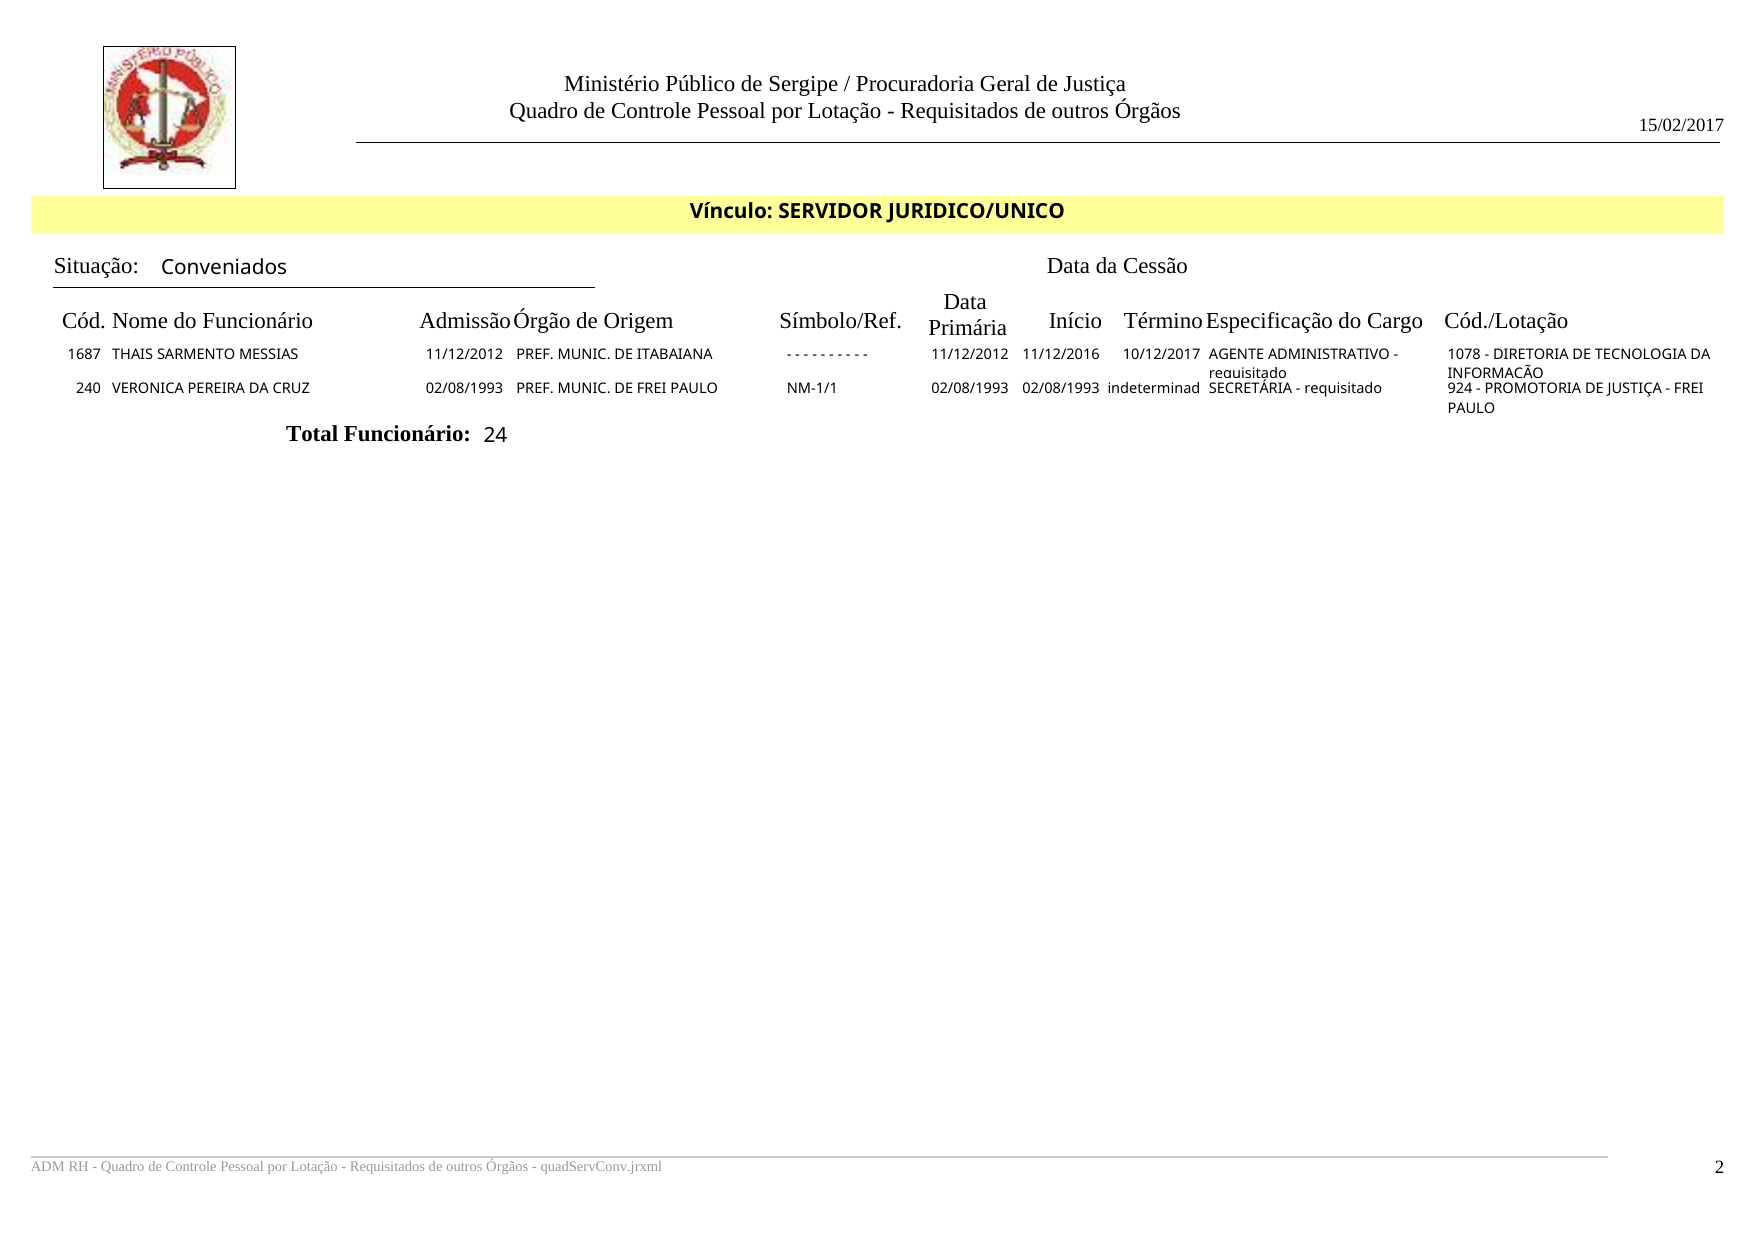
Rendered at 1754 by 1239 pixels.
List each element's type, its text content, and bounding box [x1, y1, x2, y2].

table_cell [0, 70, 103, 114]
table_cell VERONICA PEREIRA DA CRUZ [112, 378, 424, 400]
table_cell - - - - - - - - - - [787, 344, 911, 366]
table_cell Total Funcionário: [217, 420, 471, 457]
table_cell [0, 196, 31, 234]
table_cell [1008, 378, 1016, 400]
table_cell Data da Cessão [1037, 252, 1198, 285]
table_cell [0, 234, 1753, 252]
table_cell 1687 [24, 344, 101, 366]
table_cell [300, 70, 339, 114]
table_cell indeterminad [1105, 378, 1200, 400]
table_cell [300, 114, 339, 141]
table_cell [1724, 378, 1753, 400]
table_cell [1100, 378, 1105, 400]
table_cell [690, 420, 1753, 457]
table_cell Cód. [34, 308, 106, 340]
table_cell [1724, 344, 1753, 366]
table_cell [0, 308, 33, 340]
table_cell [360, 308, 411, 340]
table_cell [1102, 308, 1107, 340]
table_cell PREF. MUNIC. DE ITABAIANA [516, 344, 779, 366]
table_cell [106, 308, 112, 340]
table_cell [0, 188, 1753, 196]
table_cell 10/12/2017 [1105, 344, 1200, 366]
table_cell [0, 366, 1209, 378]
table_cell 02/08/1993 [424, 378, 503, 400]
table_cell [0, 114, 103, 141]
table_cell [0, 458, 1753, 1156]
table_cell Especificação do Cargo [1206, 308, 1441, 340]
table_cell [1724, 366, 1753, 378]
table_cell [1016, 289, 1753, 307]
table_cell [1724, 1156, 1753, 1183]
table_cell 924 - PROMOTORIA DE JUSTIÇA - FREI PAULO [1447, 378, 1724, 412]
table_cell ADM RH - Quadro de Controle Pessoal por Lotação - Requisitados de outros Órgãos - quadServConv.jrxml [31, 1158, 1608, 1183]
table_cell [779, 378, 787, 400]
table_cell Símbolo/Ref. [779, 308, 911, 340]
table_cell 240 [24, 378, 101, 400]
table_cell Situação: [54, 252, 153, 285]
table_cell THAIS SARMENTO MESSIAS [112, 344, 424, 366]
table_cell [0, 144, 103, 187]
table_cell 24 [483, 420, 690, 457]
table_cell [0, 420, 217, 457]
table_cell SECRETÁRIA - requisitado [1209, 378, 1444, 400]
table_cell [1200, 344, 1209, 366]
table_cell [911, 344, 920, 366]
table_cell Início [1034, 308, 1102, 340]
table_cell 2 [1608, 1156, 1724, 1183]
table_cell [0, 289, 913, 307]
table_cell [1724, 114, 1753, 141]
table_cell 02/08/1993 [1016, 378, 1099, 400]
table_cell Data Primária [914, 288, 1016, 340]
table_cell [713, 308, 779, 340]
table_cell [567, 252, 1037, 285]
table_cell Admissão [411, 308, 511, 340]
table_cell 11/12/2012 [424, 344, 503, 366]
table_cell [1008, 344, 1016, 366]
table_cell [0, 400, 1447, 412]
table_cell AGENTE ADMINISTRATIVO - requisitado [1209, 344, 1444, 378]
table_cell [153, 252, 161, 285]
table_cell PREF. MUNIC. DE FREI PAULO [516, 378, 779, 400]
table_cell [1589, 308, 1753, 340]
table_cell [503, 378, 516, 400]
table_cell [300, 144, 1753, 187]
table_cell 1078 - DIRETORIA DE TECNOLOGIA DA INFORMAÇÃO [1447, 344, 1724, 378]
table_cell 15/02/2017 [1513, 114, 1724, 141]
table_cell [503, 344, 516, 366]
table_cell [0, 252, 53, 285]
table_cell Término [1108, 308, 1202, 340]
table_cell [1016, 308, 1034, 340]
table_cell [1198, 252, 1753, 285]
table_cell [471, 420, 483, 457]
table_cell [1200, 378, 1209, 400]
table_cell [0, 413, 1753, 420]
table_cell 11/12/2012 [920, 344, 1008, 366]
table_cell [911, 378, 920, 400]
table_cell Cód./Lotação [1444, 308, 1589, 340]
table_cell Vínculo: SERVIDOR JURIDICO/UNICO [31, 196, 1724, 234]
table_cell 11/12/2016 [1016, 344, 1099, 366]
table_cell [101, 344, 112, 366]
table_cell Órgão de Origem [513, 308, 713, 340]
table_cell [1724, 196, 1753, 234]
table_cell [1724, 400, 1753, 412]
table_header [0, 0, 1753, 46]
table_cell 02/08/1993 [920, 378, 1008, 400]
table_cell [1100, 344, 1105, 366]
table_cell NM-1/1 [787, 378, 911, 400]
table_cell [101, 378, 112, 400]
table_cell [300, 46, 1753, 70]
table_cell [0, 1156, 31, 1183]
table_cell Conveniados [161, 252, 567, 285]
table_cell [1351, 114, 1513, 141]
table_cell [236, 46, 300, 187]
table_cell [0, 378, 24, 400]
table_cell [779, 344, 787, 366]
table_cell [0, 46, 103, 70]
table_cell [0, 344, 24, 366]
table_cell Nome do Funcionário [112, 308, 359, 340]
table_cell Ministério Público de Sergipe / Procuradoria Geral de Justiça Quadro de Controle Pessoal por Lotação - Requisitados de outros Órgãos [340, 70, 1351, 141]
table_cell [1351, 70, 1753, 114]
